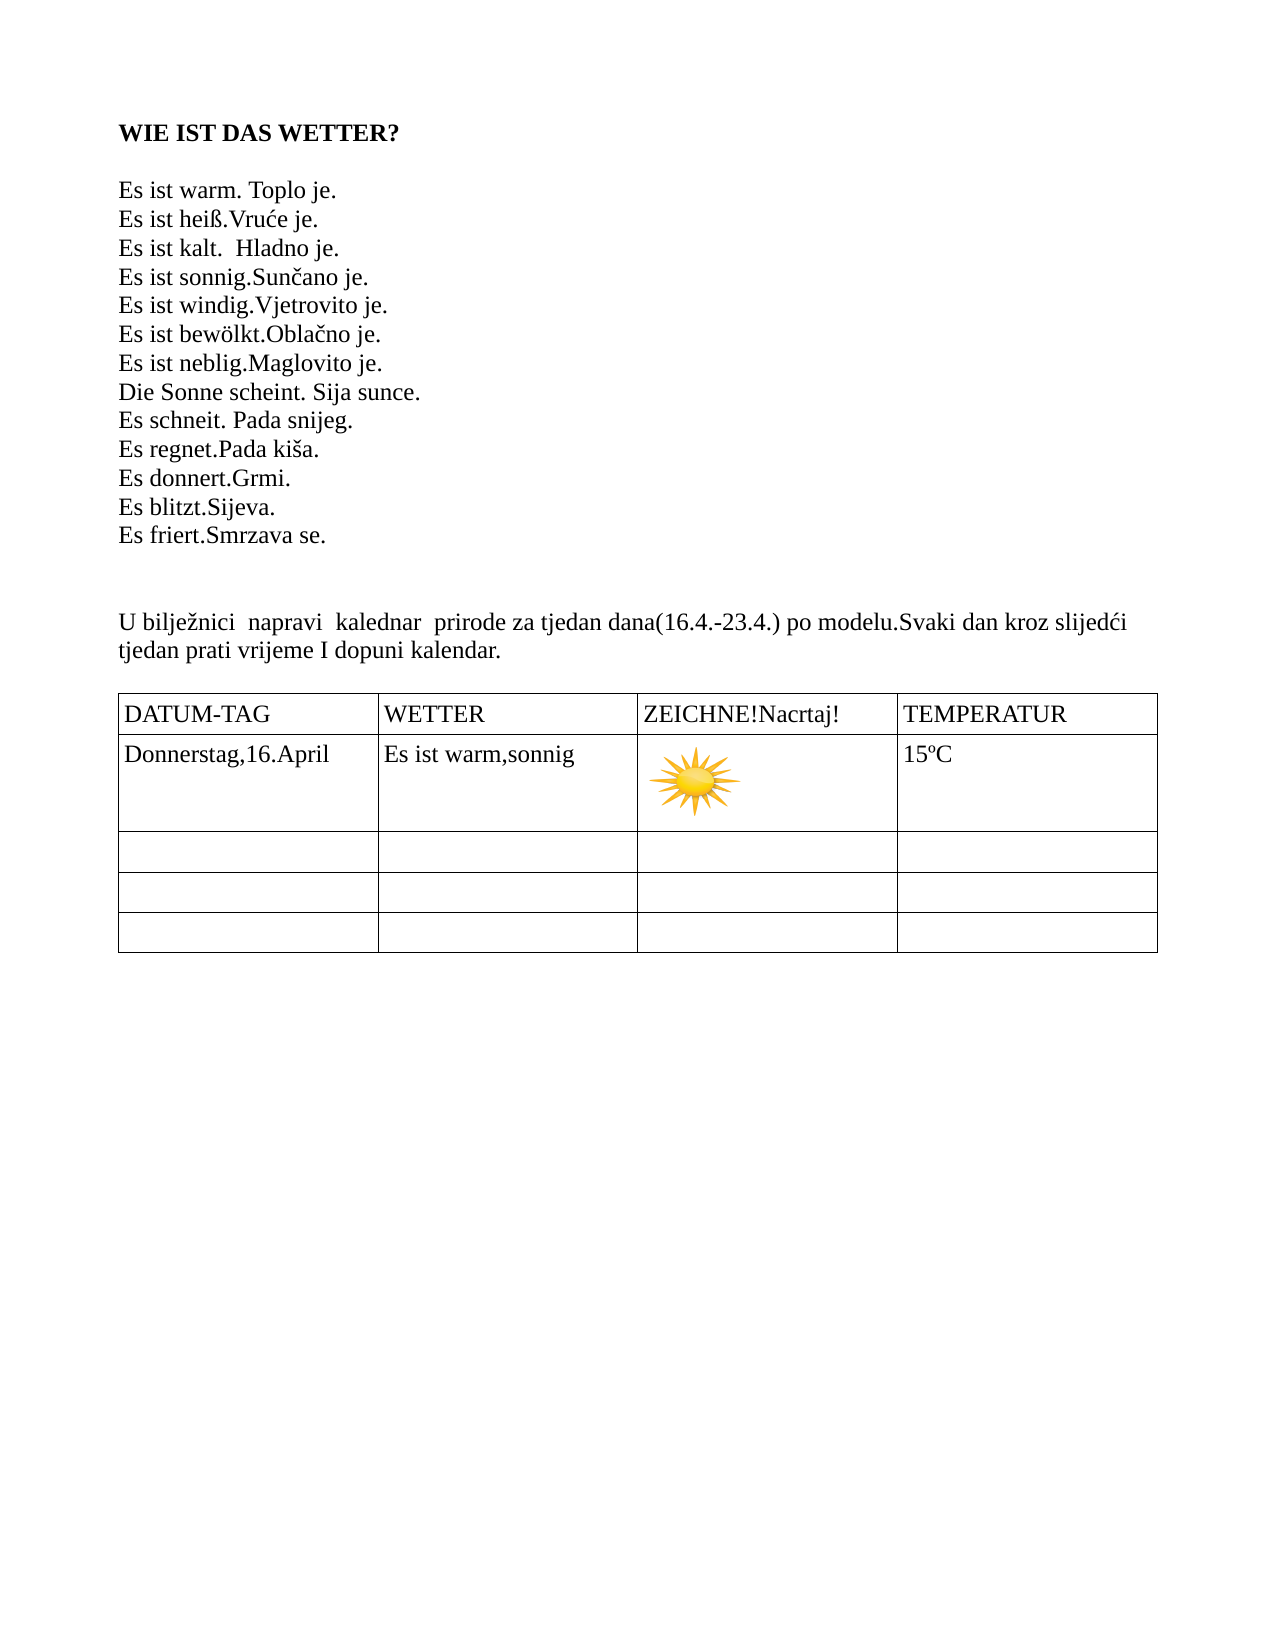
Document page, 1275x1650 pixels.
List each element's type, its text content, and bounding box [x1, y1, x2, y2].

table_cell [379, 913, 637, 952]
table_cell [379, 832, 637, 872]
text Es ist kalt. Hladno je. [118, 233, 1157, 262]
text U bilježnici napravi kalednar prirode za tjedan dana(16.4.-23.4.) po modelu.Svaki dan kroz slijedći tjedan prati vrijeme I dopuni kalendar. [118, 607, 1157, 664]
text Es ist sonnig.Sunčano je. [118, 262, 1157, 291]
text Es ist windig.Vjetrovito je. [118, 291, 1157, 319]
text Es friert.Smrzava se. [118, 521, 1157, 549]
table_cell [898, 913, 1157, 952]
table_cell [898, 832, 1157, 872]
table_cell [638, 735, 897, 831]
text WIE IST DAS WETTER? [118, 118, 1157, 147]
table_cell [119, 873, 378, 912]
table_cell [638, 832, 897, 872]
text Es ist warm. Toplo je. [118, 176, 1157, 204]
table_header DATUM-TAG [119, 694, 378, 733]
table_cell [638, 913, 897, 952]
table_cell Es ist warm,sonnig [379, 735, 637, 831]
table_cell [898, 873, 1157, 912]
text Es ist heiß.Vruće je. [118, 204, 1157, 233]
table_header TEMPERATUR [898, 694, 1157, 733]
text Es ist neblig.Maglovito je. [118, 348, 1157, 377]
table_header WETTER [379, 694, 637, 733]
table_cell 15ºC [898, 735, 1157, 831]
text Es ist bewölkt.Oblačno je. [118, 319, 1157, 348]
table_cell [119, 913, 378, 952]
text Es donnert.Grmi. [118, 463, 1157, 492]
table_cell [379, 873, 637, 912]
text Die Sonne scheint. Sija sunce. [118, 377, 1157, 406]
picture [649, 747, 741, 816]
table_cell [638, 873, 897, 912]
table_cell [119, 832, 378, 872]
text Es schneit. Pada snijeg. [118, 406, 1157, 434]
text Es regnet.Pada kiša. [118, 434, 1157, 463]
table_header ZEICHNE!Nacrtaj! [638, 694, 897, 733]
text Es blitzt.Sijeva. [118, 492, 1157, 521]
table_cell Donnerstag,16.April [119, 735, 378, 831]
